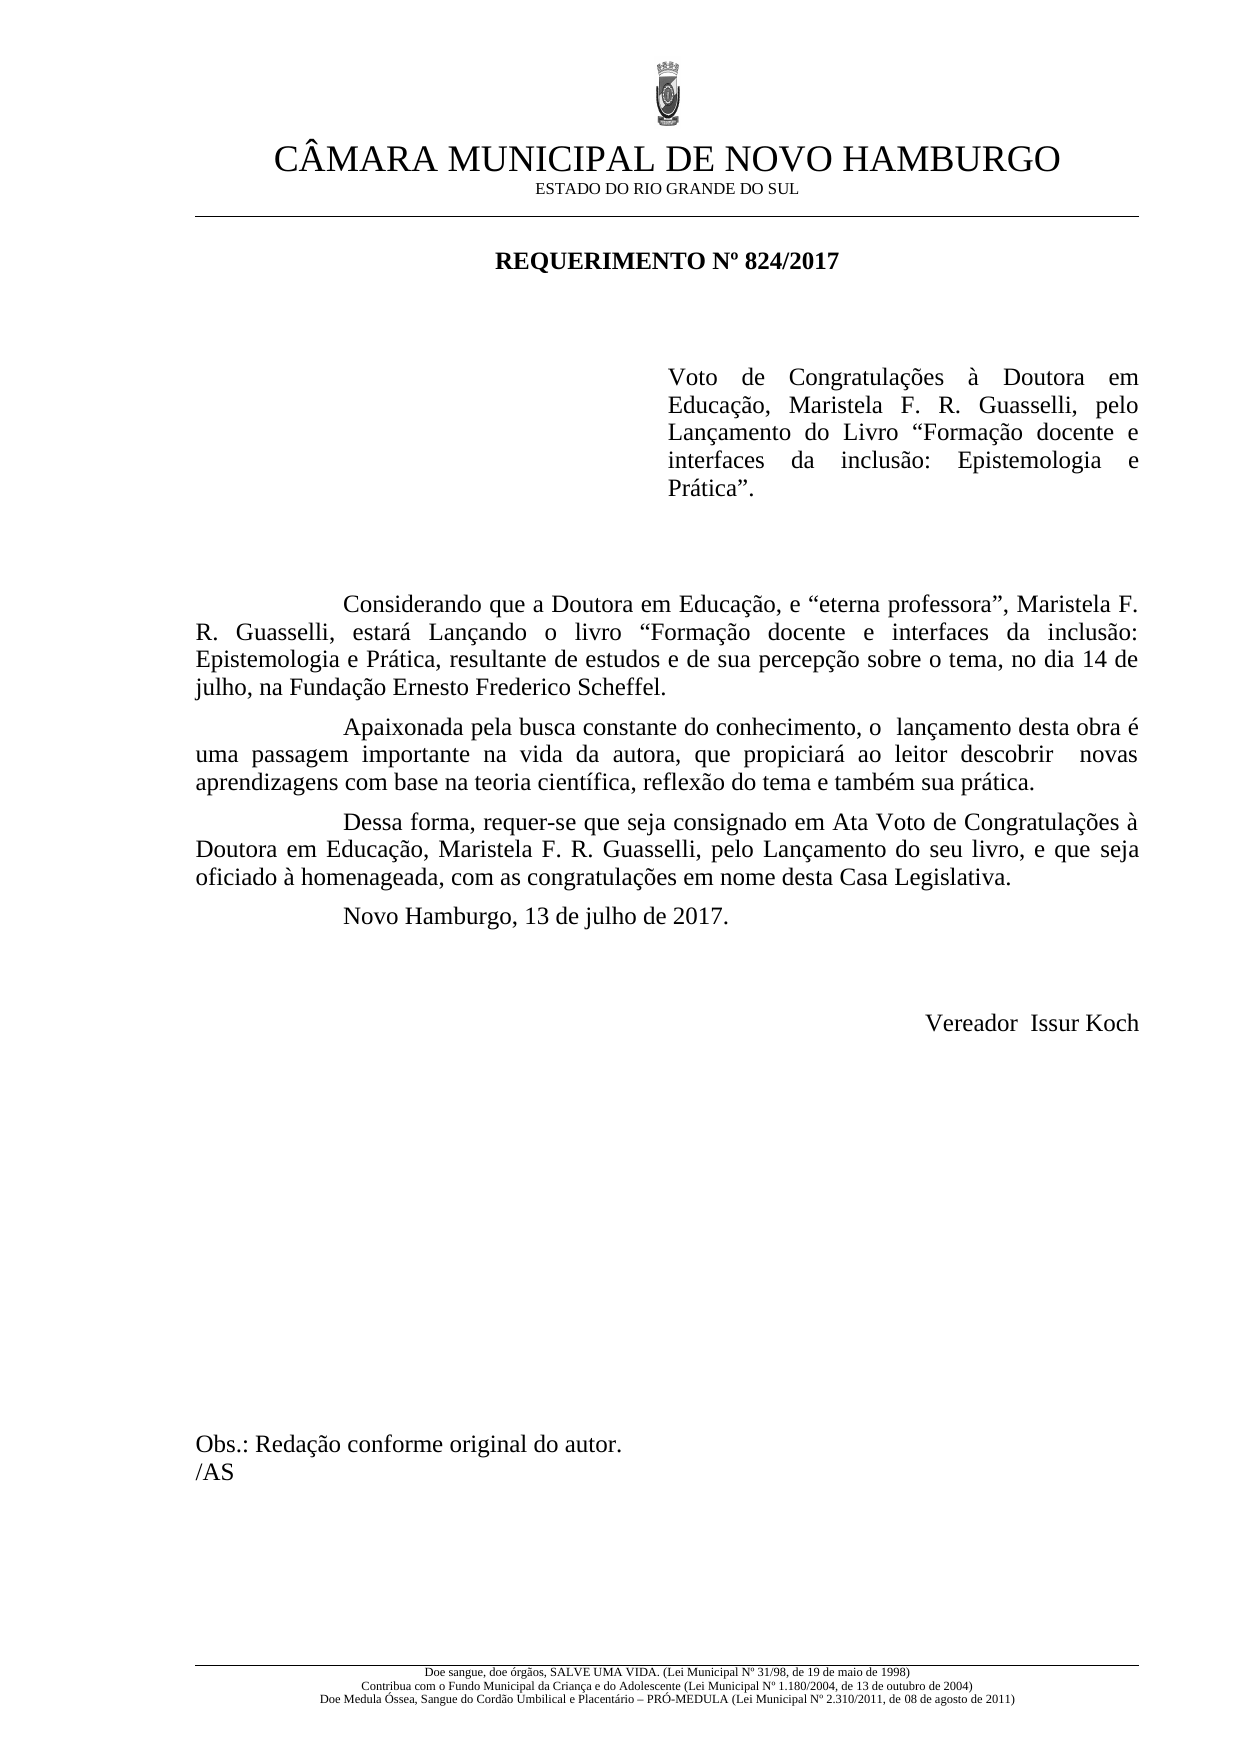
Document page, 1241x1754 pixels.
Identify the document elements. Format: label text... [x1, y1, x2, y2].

text Novo Hamburgo, 13 de julho de 2017. [343, 902, 1139, 930]
text Vereador Issur Koch [195, 1009, 1139, 1037]
text REQUERIMENTO Nº 824/2017 [195, 247, 1139, 274]
text Obs.: Redação conforme original do autor. [195, 1430, 1139, 1458]
text Dessa forma, requer-se que seja consignado em Ata Voto de Congratulações à Doutora em Educação, Maristela F. R. Guasselli, pelo Lançamento do seu livro, e que seja oficiado à homenageada, com as congratulações em nome desta Casa Legislativa. [195, 808, 1139, 891]
text Apaixonada pela busca constante do conhecimento, o lançamento desta obra é uma passagem importante na vida da autora, que propiciará ao leitor descobrir novas aprendizagens com base na teoria científica, reflexão do tema e também sua prática. [195, 713, 1139, 796]
text Considerando que a Doutora em Educação, e “eterna professora”, Maristela F. R. Guasselli, estará Lançando o livro “Formação docente e interfaces da inclusão: Epistemologia e Prática, resultante de estudos e de sua percepção sobre o tema, no dia 14 de julho, na Fundação Ernesto Frederico Scheffel. [195, 590, 1139, 701]
text Voto de Congratulações à Doutora em Educação, Maristela F. R. Guasselli, pelo Lançamento do Livro “Formação docente e interfaces da inclusão: Epistemologia e Prática”. [668, 363, 1139, 502]
text /AS [195, 1458, 1139, 1486]
